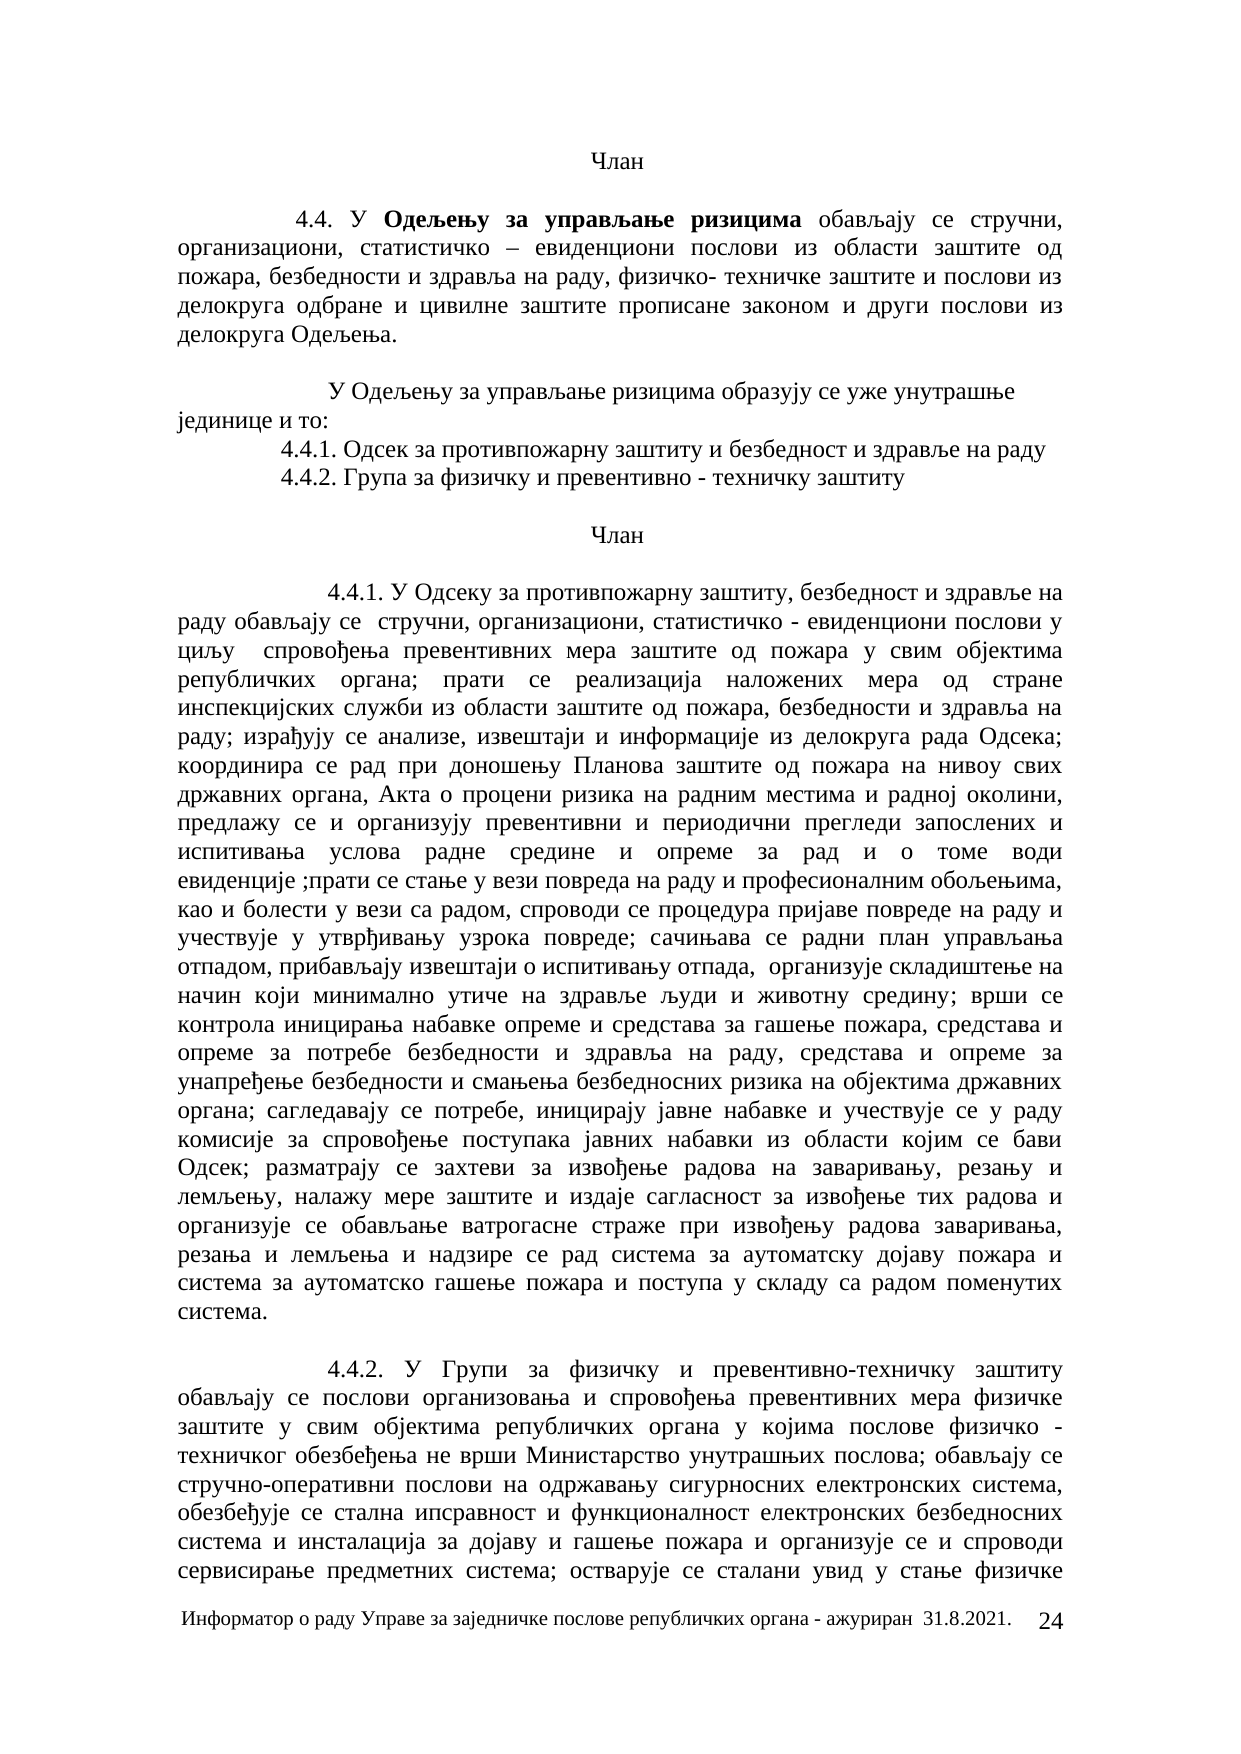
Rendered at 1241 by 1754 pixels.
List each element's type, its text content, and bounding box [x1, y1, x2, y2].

text Члан [177, 146, 1063, 175]
text 4.4.2. Група за физичку и превентивно - техничку заштиту [177, 462, 1063, 491]
text У Одељењу за управљање ризицима образују се уже унутрашње јединице и то: [177, 376, 1063, 434]
text 4.4.1. Одсек за противпожарну заштиту и безбедност и здравље на раду [177, 434, 1063, 462]
text 4.4.1. У Одсеку за противпожарну заштиту, безбедност и здравље на раду обављају се стручни, организациони, статистичко - евиденциони послови у циљу спровођења превентивних мера заштите од пожара у свим објектима републичких органа; прати се реализација наложених мера од стране инспекцијских служби из области заштите од пожара, безбедности и здравља на раду; израђују се анализе, извештаји и информације из делокруга рада Одсека; координира се рад при доношењу Планова заштите од пожара на нивоу свих државних органа, Акта о процени ризика на радним местима и радној околини, предлажу се и организују превентивни и периодични прегледи запослених и испитивања услова радне средине и опреме за рад и о томе води евиденције ;прати се стање у вези повреда на раду и професионалним обољењима, као и болести у вези са радом, спроводи се процедура пријаве повреде на раду и учествује у утврђивању узрока повреде; сачињава се радни план управљања отпадом, прибављају извештаји о испитивању отпада, организује складиштење на начин који минимално утиче на здравље људи и животну средину; врши се контрола иницирања набавке опреме и средстава за гашење пожара, средстава и опреме за потребе безбедности и здравља на раду, средстава и опреме за унапређење безбедности и смањења безбедносних ризика на објектима државних органа; сагледавају се потребе, иницирају јавне набавке и учествује се у раду комисије за спровођење поступака јавних набавки из области којим се бави Одсек; разматрају се захтеви за извођење радова на заваривању, резању и лемљењу, налажу мере заштите и издаје сагласност за извођење тих радова и организује се обављање ватрогасне страже при извођењу радова заваривања, резања и лемљења и надзире се рад система за аутоматску дојаву пожара и система за аутоматско гашење пожара и поступа у складу са радом поменутих система. [177, 577, 1063, 1325]
text 4.4.2. У Групи за физичку и превентивно-техничку заштиту обављају се послови организовања и спровођења превентивних мера физичке заштите у свим објектима републичких органа у којима послове физичко - техничког обезбеђења не врши Министарство унутрашњих послова; обављају се стручно-оперативни послови на одржавању сигурносних електронских система, обезбеђује се стална ипсравност и функционалност електронских безбедносних система и инсталација за дојаву и гашење пожара и организује се и спроводи сервисирање предметних система; остварује се сталани увид у стање физичке [177, 1354, 1063, 1584]
text Члан [177, 520, 1063, 549]
text 4.4. У Одељењу за управљање ризицима обављају се стручни, организациони, статистичко – евиденциони послови из области заштите од пожара, безбедности и здравља на раду, физичко- техничке заштите и послови из делокруга одбране и цивилне заштите прописане законом и други послови из делокруга Одељења. [177, 204, 1063, 347]
